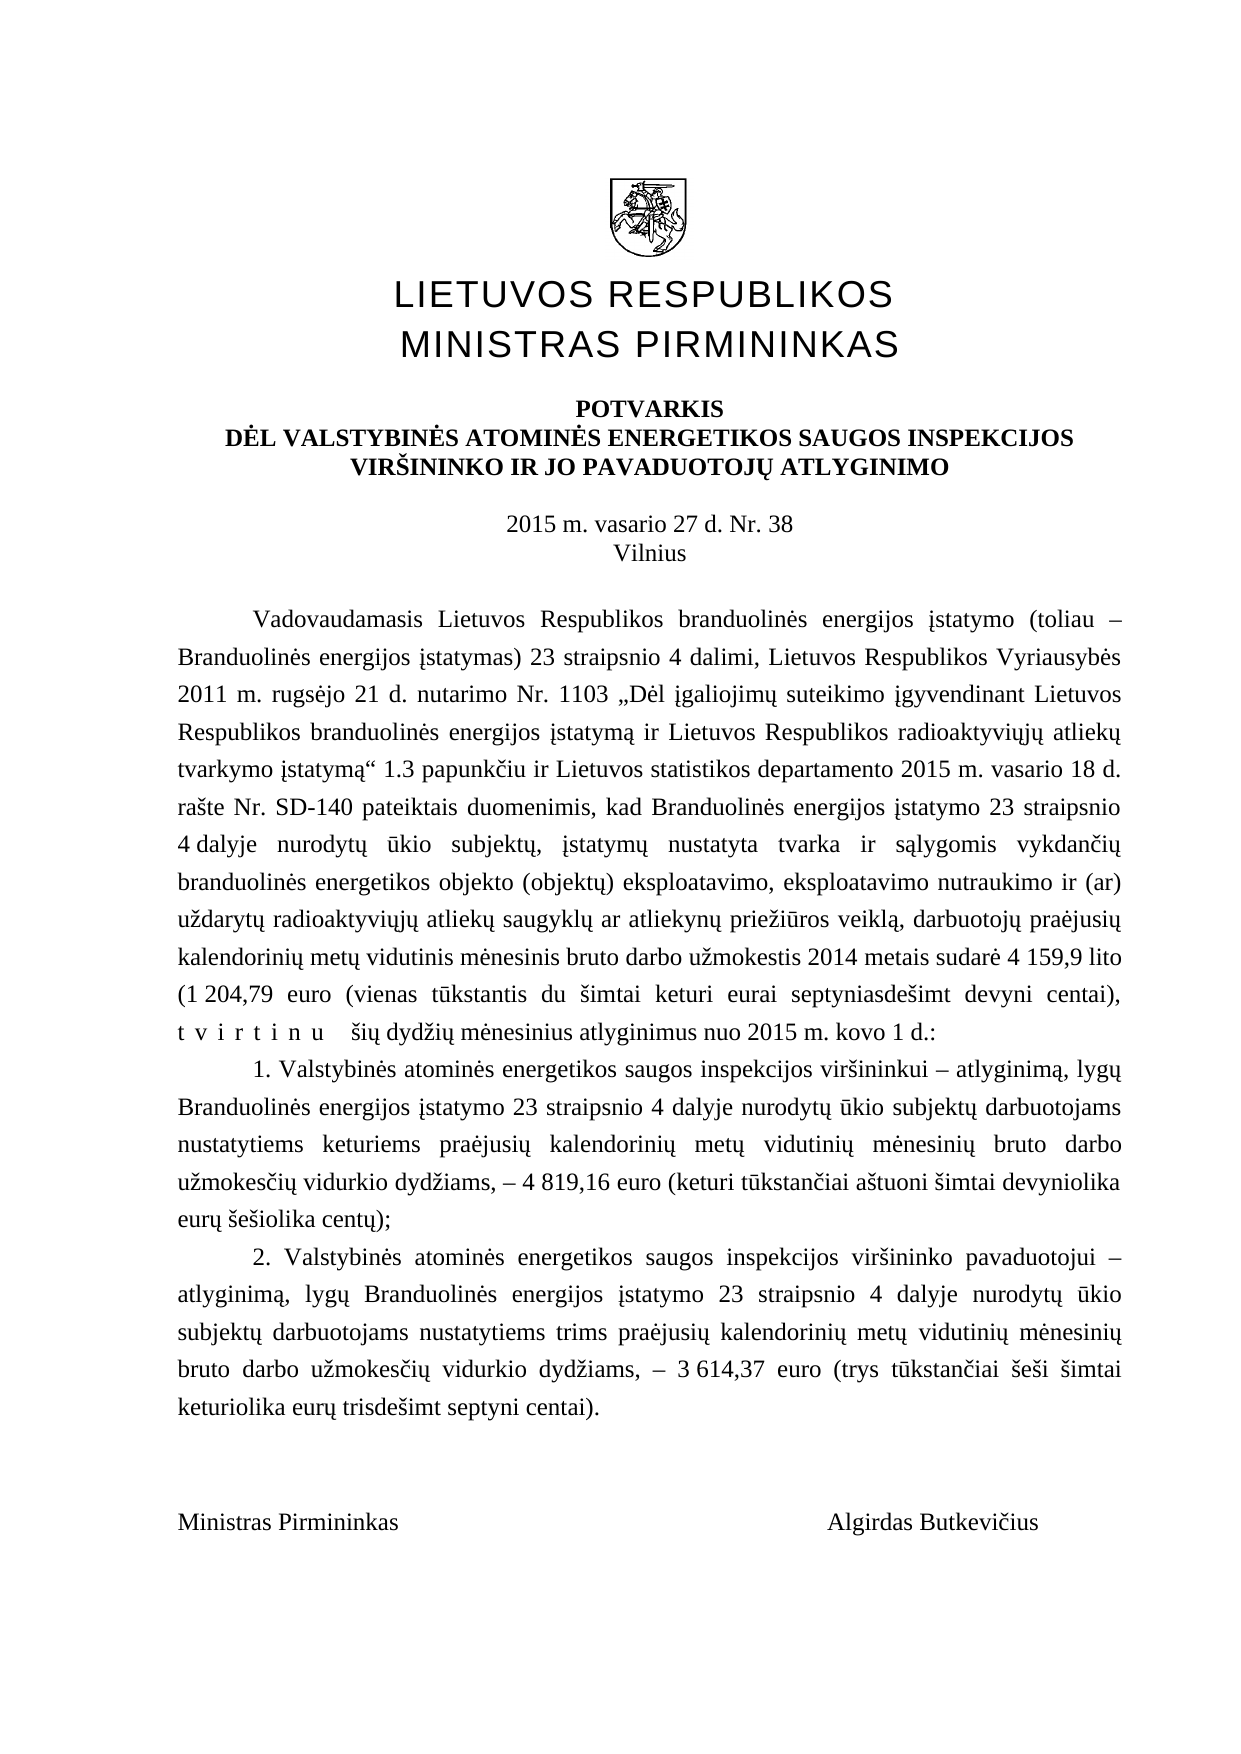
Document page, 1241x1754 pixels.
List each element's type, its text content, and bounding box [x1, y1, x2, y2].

text LIETUVOS RESPUBLIKOS [177, 272, 1122, 315]
text 2015 m. vasario 27 d. Nr. 38 [177, 509, 1122, 538]
text MINISTRAS PIRMININKAS [177, 322, 1122, 366]
text Vadovaudamasis Lietuvos Respublikos branduolinės energijos įstatymo (toliau – Branduolinės energijos įstatymas) 23 straipsnio 4 dalimi, Lietuvos Respublikos Vyriausybės 2011 m. rugsėjo 21 d. nutarimo Nr. 1103 „Dėl įgaliojimų suteikimo įgyvendinant Lietuvos Respublikos branduolinės energijos įstatymą ir Lietuvos Respublikos radioaktyviųjų atliekų tvarkymo įstatymą“ 1.3 papunkčiu ir Lietuvos statistikos departamento 2015 m. vasario 18 d. rašte Nr. SD-140 pateiktais duomenimis, kad Branduolinės energijos įstatymo 23 straipsnio 4 dalyje nurodytų ūkio subjektų, įstatymų nustatyta tvarka ir sąlygomis vykdančių branduolinės energetikos objekto (objektų) eksploatavimo, eksploatavimo nutraukimo ir (ar) uždarytų radioaktyviųjų atliekų saugyklų ar atliekynų priežiūros veiklą, darbuotojų praėjusių kalendorinių metų vidutinis mėnesinis bruto darbo užmokestis 2014 metais sudarė 4 159,9 lito (1 204,79 euro (vienas tūkstantis du šimtai keturi eurai septyniasdešimt devyni centai), tvirtinu šių dydžių mėnesinius atlyginimus nuo 2015 m. kovo 1 d.: [177, 596, 1122, 1046]
text 1. Valstybinės atominės energetikos saugos inspekcijos viršininkui – atlyginimą, lygų Branduolinės energijos įstatymo 23 straipsnio 4 dalyje nurodytų ūkio subjektų darbuotojams nustatytiems keturiems praėjusių kalendorinių metų vidutinių mėnesinių bruto darbo užmokesčių vidurkio dydžiams, – 4 819,16 euro (keturi tūkstančiai aštuoni šimtai devyniolika eurų šešiolika centų); [177, 1046, 1122, 1233]
text POTVARKIS [177, 394, 1122, 423]
text 2. Valstybinės atominės energetikos saugos inspekcijos viršininko pavaduotojui – atlyginimą, lygų Branduolinės energijos įstatymo 23 straipsnio 4 dalyje nurodytų ūkio subjektų darbuotojams nustatytiems trims praėjusių kalendorinių metų vidutinių mėnesinių bruto darbo užmokesčių vidurkio dydžiams, – 3 614,37 euro (trys tūkstančiai šeši šimtai keturiolika eurų trisdešimt septyni centai). [177, 1233, 1122, 1421]
text Ministras Pirmininkas Algirdas Butkevičius [177, 1507, 1122, 1536]
text Vilnius [177, 538, 1122, 567]
text Dėl VALSTYBINĖS ATOMINĖS ENERGETIKOS SAUGOS INSPEKCIJOS VIRŠININKO IR JO PAVADUOTOJŲ ATLYGINIMO [177, 423, 1122, 481]
